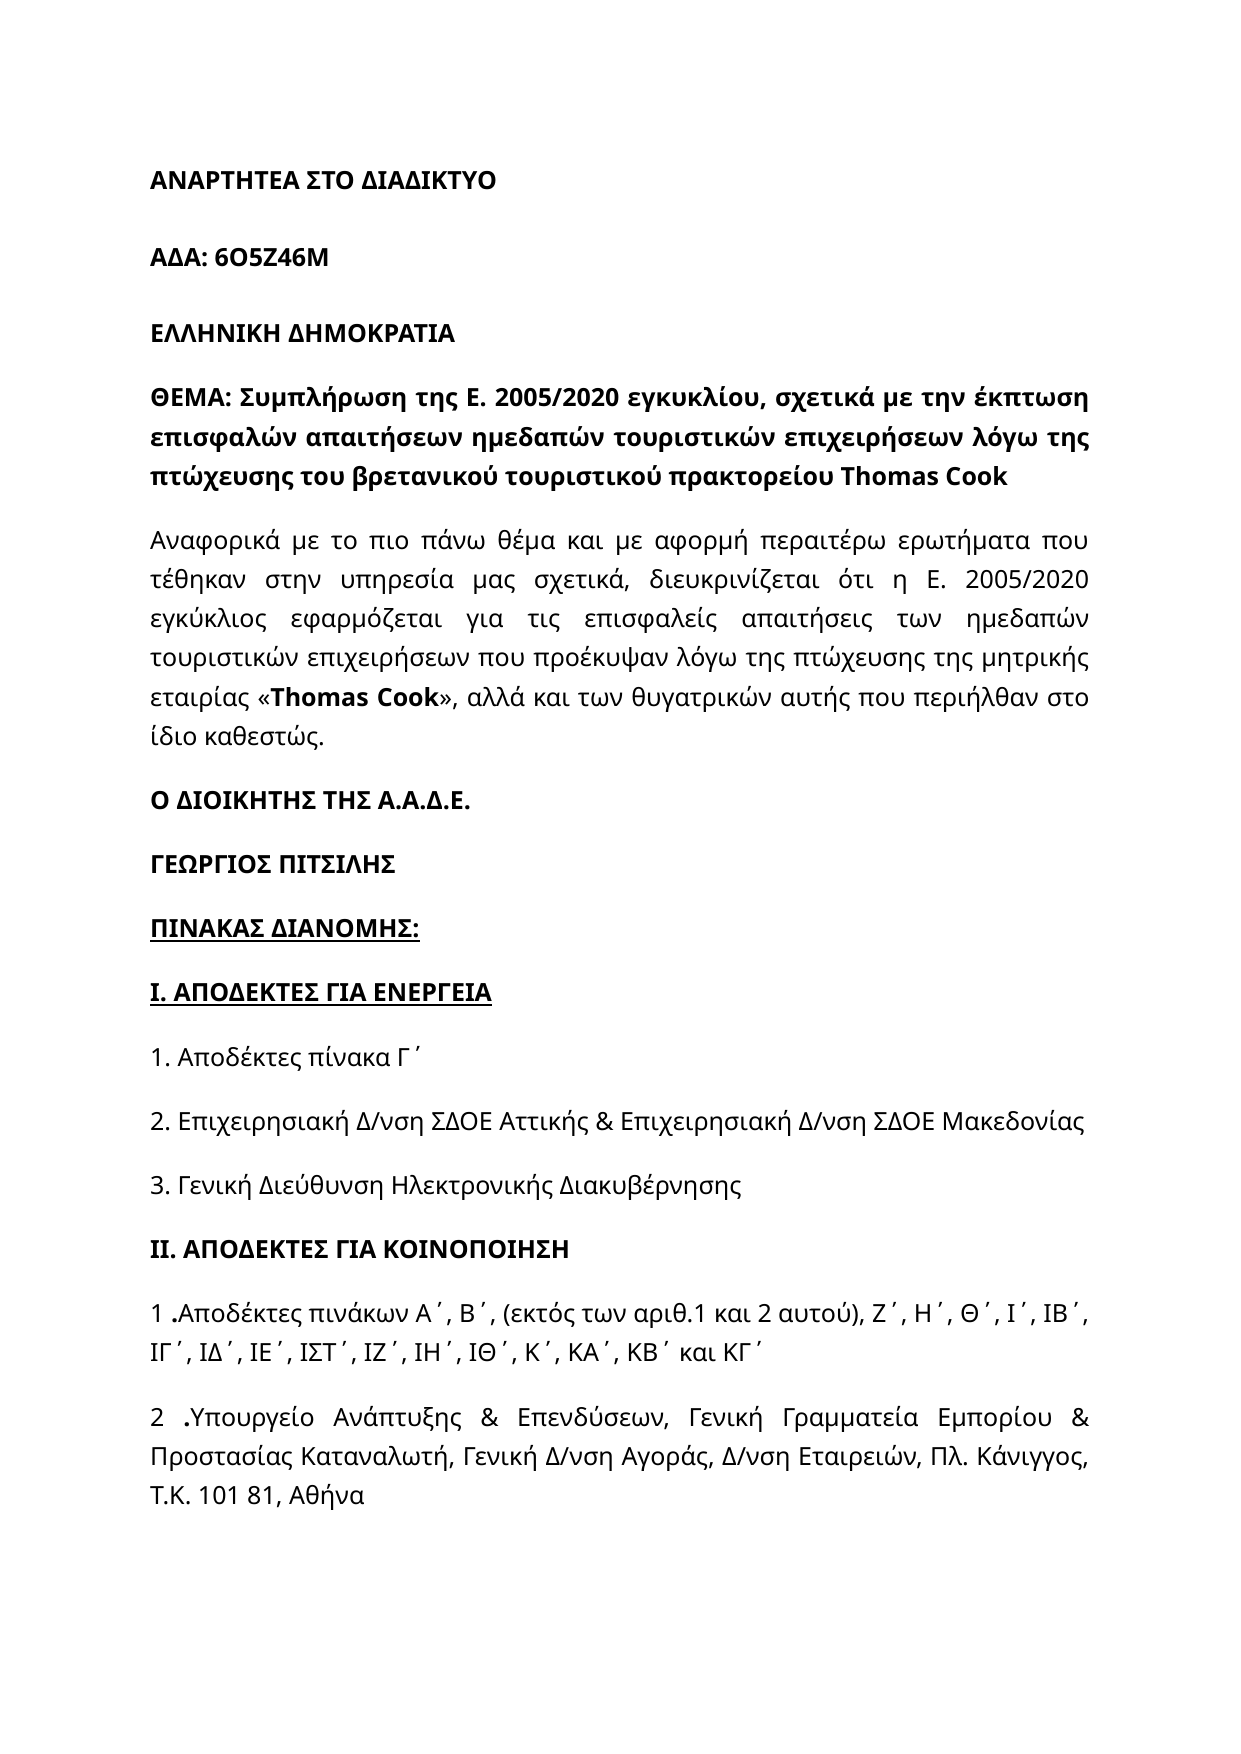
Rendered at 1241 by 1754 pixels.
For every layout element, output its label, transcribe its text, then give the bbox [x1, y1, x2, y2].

text Ι. ΑΠΟΔΕΚΤΕΣ ΓΙΑ ΕΝΕΡΓΕΙΑ [150, 975, 1090, 1009]
text ΠΙΝΑΚΑΣ ΔΙΑΝΟΜΗΣ: [150, 911, 1090, 945]
text Αναφορικά με το πιο πάνω θέμα και με αφορμή περαιτέρω ερωτήματα που τέθηκαν στην υπηρεσία μας σχετικά, διευκρινίζεται ότι η Ε. 2005/2020 εγκύκλιος εφαρμόζεται για τις επισφαλείς απαιτήσεις των ημεδαπών τουριστικών επιχειρήσεων που προέκυψαν λόγω της πτώχευσης της μητρικής εταιρίας «Thomas Cook», αλλά και των θυγατρικών αυτής που περιήλθαν στο ίδιο καθεστώς. [150, 522, 1090, 752]
text 1. Αποδέκτες πίνακα Γ΄ [150, 1039, 1090, 1073]
text ΙΙ. ΑΠΟΔΕΚΤΕΣ ΓΙΑ ΚΟΙΝΟΠΟΙΗΣΗ [150, 1232, 1090, 1266]
text ΕΛΛΗΝΙΚΗ ΔΗΜΟΚΡΑΤΙΑ [150, 316, 1090, 350]
title ΑΔΑ: 6Ο5Ζ46Μ [150, 239, 1090, 273]
text 2 .Υπουργείο Ανάπτυξης & Επενδύσεων, Γενική Γραμματεία Εμπορίου & Προστασίας Καταναλωτή, Γενική Δ/νση Αγοράς, Δ/νση Εταιρειών, Πλ. Κάνιγγος, Τ.Κ. 101 81, Αθήνα [150, 1399, 1090, 1512]
text 2. Επιχειρησιακή Δ/νση ΣΔΟΕ Αττικής & Επιχειρησιακή Δ/νση ΣΔΟΕ Μακεδονίας [150, 1103, 1090, 1137]
text 3. Γενική Διεύθυνση Ηλεκτρονικής Διακυβέρνησης [150, 1167, 1090, 1202]
text Ο ΔΙΟΙΚΗΤΗΣ ΤΗΣ Α.Α.Δ.Ε. [150, 782, 1090, 817]
text 1 .Αποδέκτες πινάκων Α΄, Β΄, (εκτός των αριθ.1 και 2 αυτού), Ζ΄, Η΄, Θ΄, Ι΄, ΙΒ΄, ΙΓ΄, ΙΔ΄, ΙΕ΄, ΙΣΤ΄, ΙΖ΄, ΙΗ΄, ΙΘ΄, Κ΄, ΚΑ΄, ΚΒ΄ και ΚΓ΄ [150, 1296, 1090, 1369]
title ΑΝΑΡΤΗΤΕΑ ΣΤΟ ΔΙΑΔΙΚΤΥΟ [150, 162, 1090, 197]
text ΓΕΩΡΓΙΟΣ ΠΙΤΣΙΛΗΣ [150, 847, 1090, 881]
text ΘΕΜΑ: Συμπλήρωση της Ε. 2005/2020 εγκυκλίου, σχετικά με την έκπτωση επισφαλών απαιτήσεων ημεδαπών τουριστικών επιχειρήσεων λόγω της πτώχευσης του βρετανικού τουριστικού πρακτορείου Thomas Cook [150, 380, 1090, 492]
